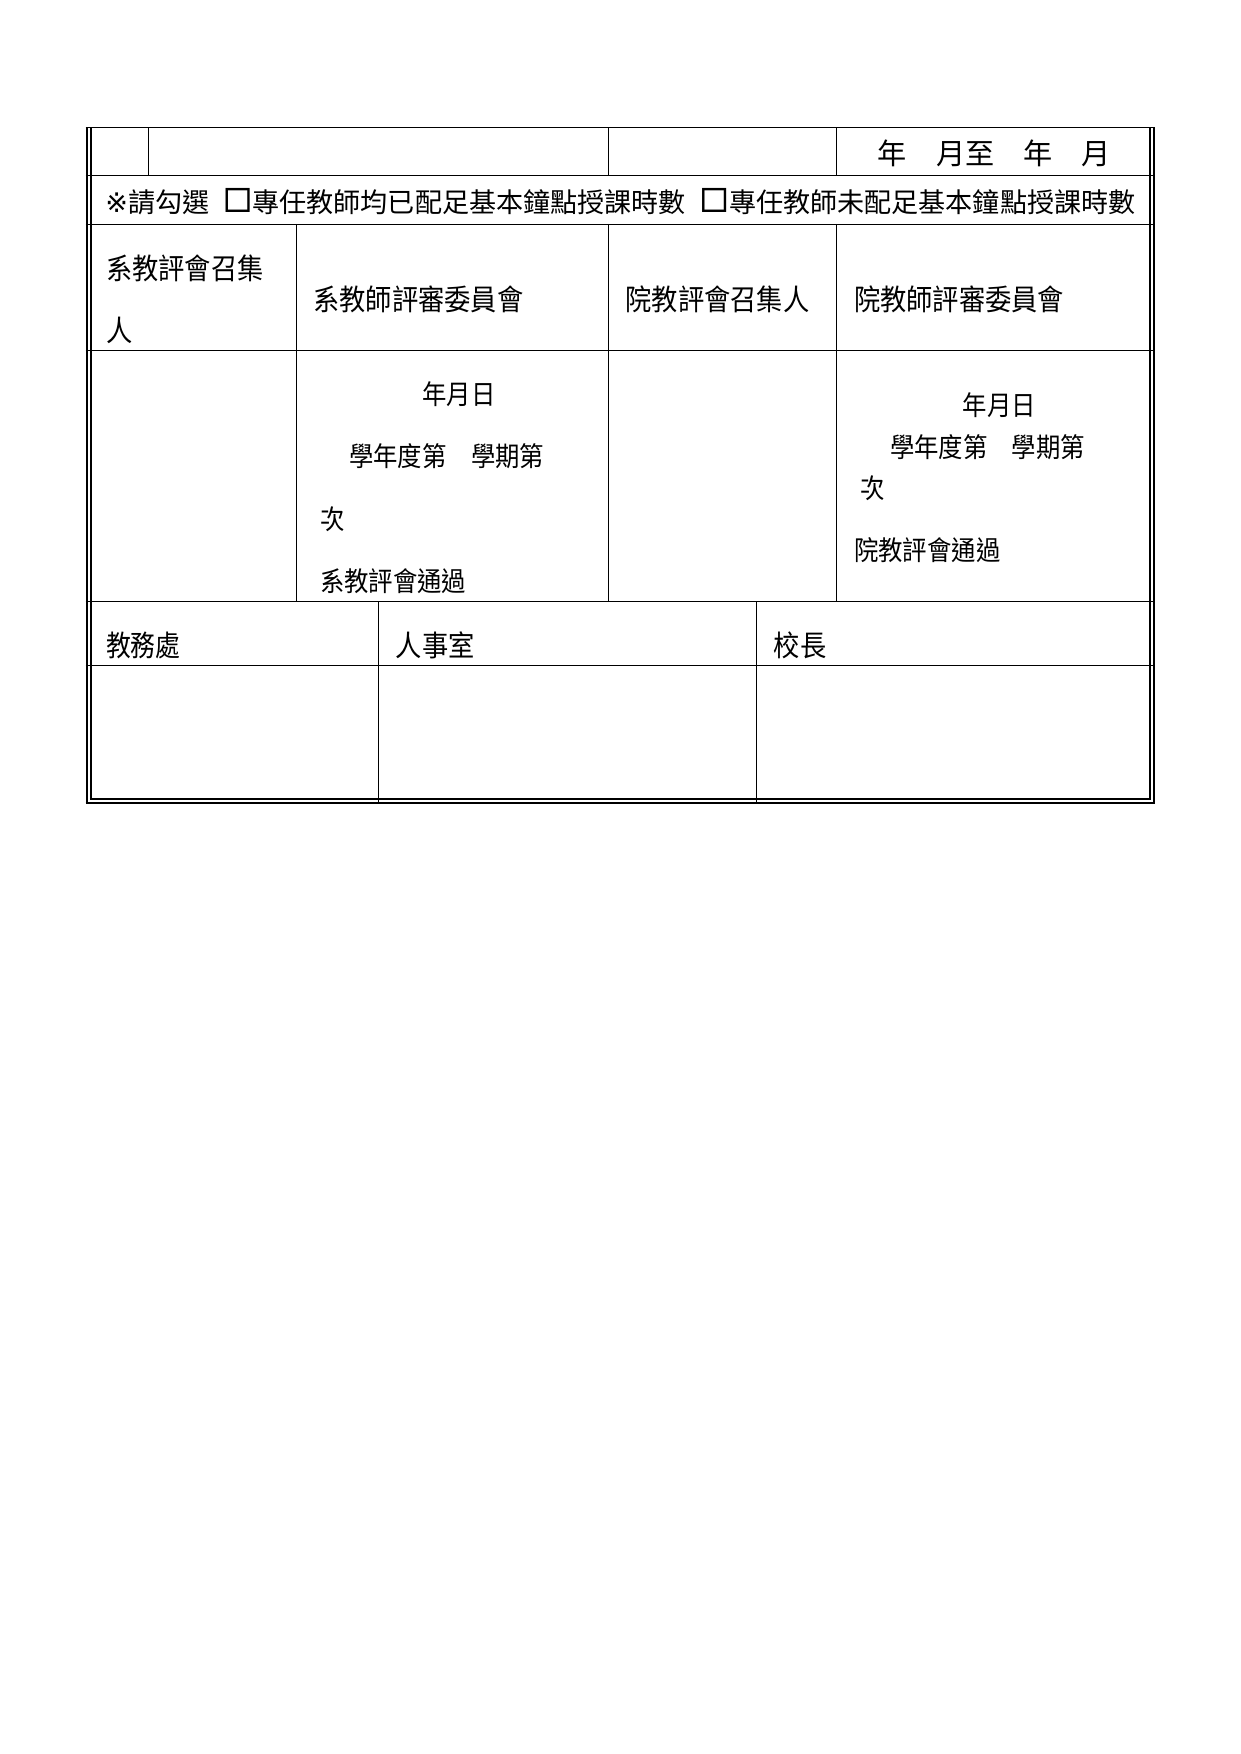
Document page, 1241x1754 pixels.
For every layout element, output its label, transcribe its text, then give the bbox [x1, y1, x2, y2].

table_cell 教務處 [92, 602, 378, 664]
table_cell [609, 351, 836, 601]
table_cell 院教師評審委員會 [837, 225, 1149, 350]
table_cell 年月日 學年度第 學期第 次 系教評會通過 [297, 351, 608, 601]
table_cell [92, 128, 148, 175]
table_cell 校長 [757, 602, 1149, 664]
table_cell 系教師評審委員會 [297, 225, 608, 350]
table_cell 請勾選 專任教師均已配足基本鐘點授課時數 專任教師未配足基本鐘點授課時數 [92, 176, 1149, 224]
table_cell [149, 128, 608, 175]
table_cell [379, 666, 756, 798]
table_cell 院教評會召集人 [609, 225, 836, 350]
table_cell 人事室 [379, 602, 756, 664]
table_cell 年 月至 年 月 [837, 128, 1149, 175]
table_cell [92, 351, 296, 601]
table_cell 系教評會召集人 [92, 225, 296, 350]
table_cell 年月日 學年度第 學期第 次 院教評會通過 [837, 351, 1149, 601]
table_cell [92, 666, 378, 798]
table_cell [757, 666, 1149, 798]
table_cell [609, 128, 836, 175]
